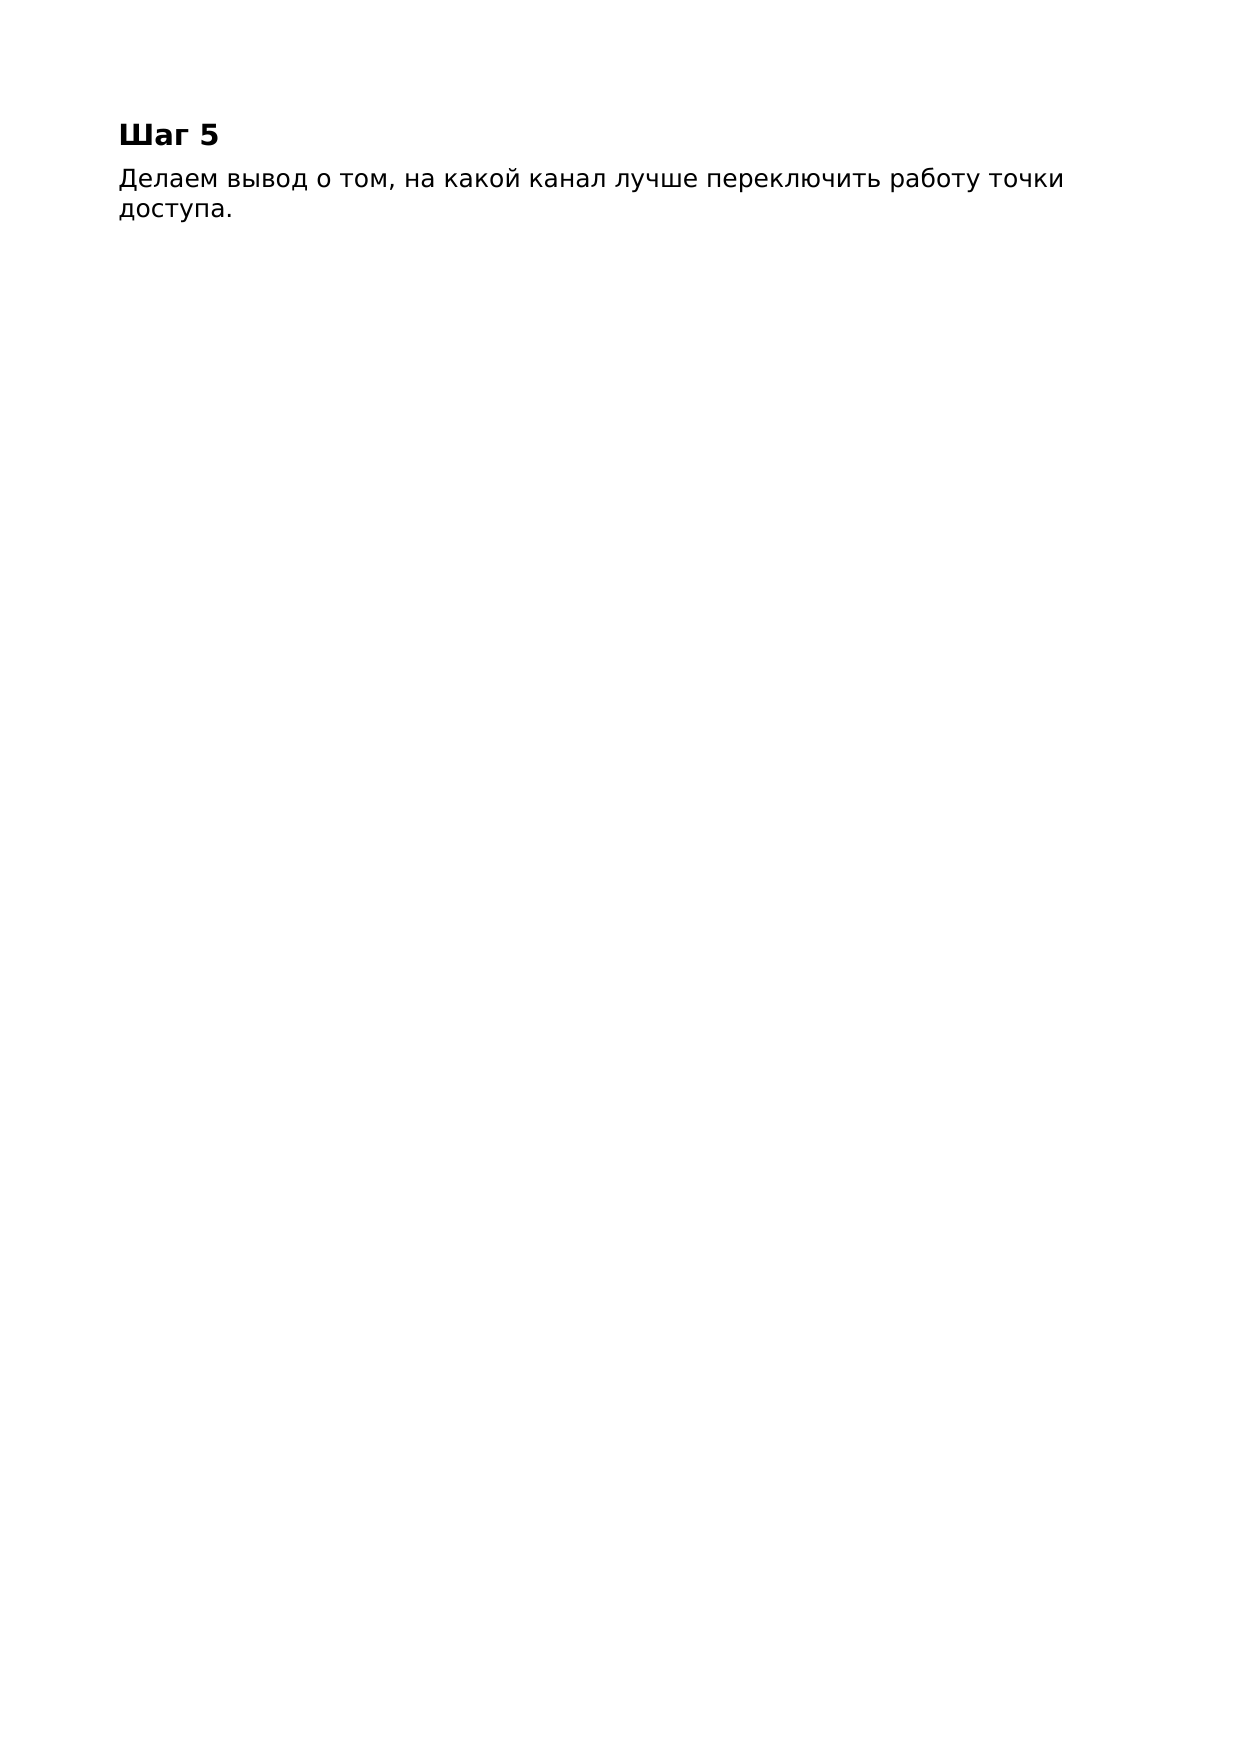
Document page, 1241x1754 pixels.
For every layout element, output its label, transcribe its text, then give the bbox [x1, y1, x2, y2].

subtitle Шаг 5 [118, 118, 1122, 152]
text Делаем вывод о том, на какой канал лучше переключить работу точки доступа. [118, 164, 1122, 223]
